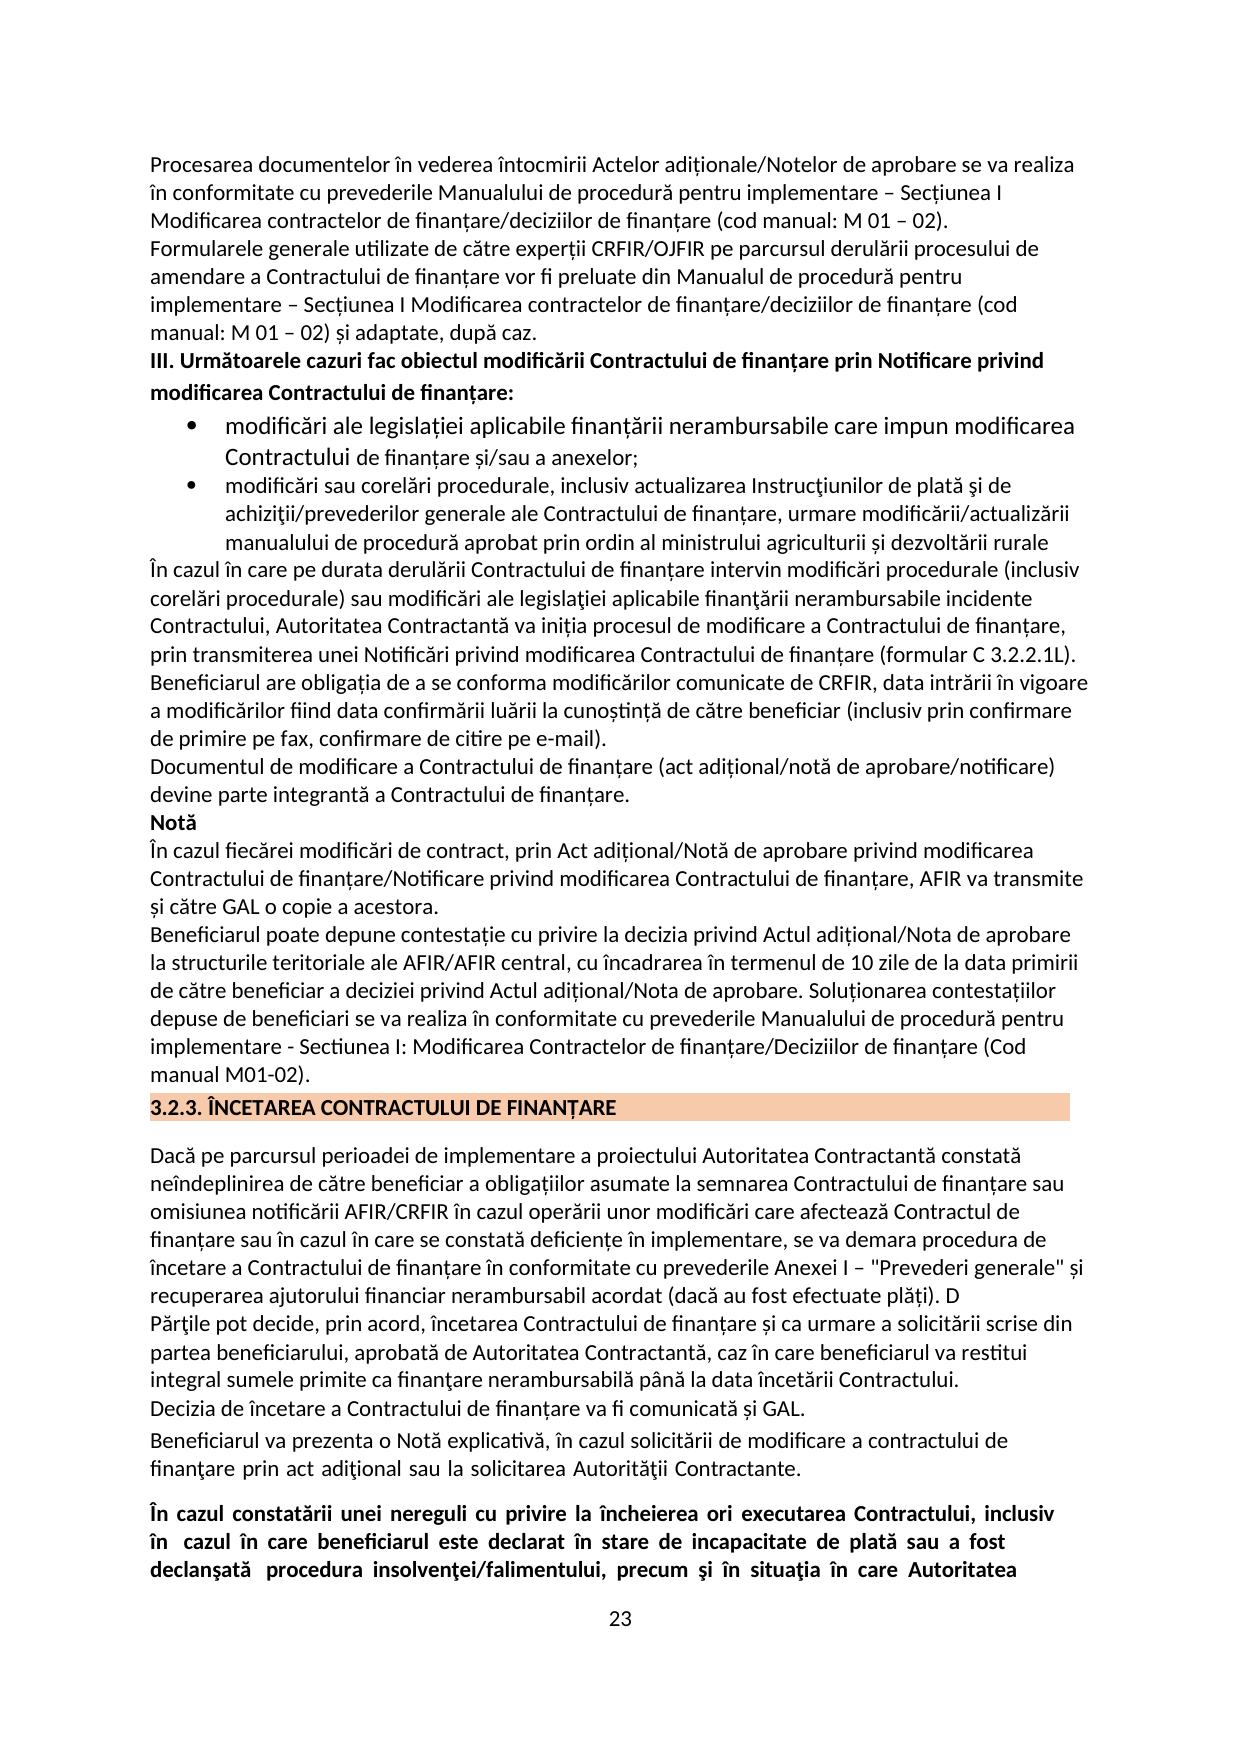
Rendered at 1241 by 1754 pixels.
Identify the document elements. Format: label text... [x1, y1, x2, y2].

text Documentul de modificare a Contractului de finanțare (act adițional/notă de aprobare/notificare) devine parte integrantă a Contractului de finanțare. [150, 752, 1090, 808]
text În cazul în care pe durata derulării Contractului de finanțare intervin modificări procedurale (inclusiv corelări procedurale) sau modificări ale legislaţiei aplicabile finanţării nerambursabile incidente Contractului, Autoritatea Contractantă va iniția procesul de modificare a Contractului de finanțare, prin transmiterea unei Notificări privind modificarea Contractului de finanțare (formular C 3.2.2.1L). [150, 556, 1090, 668]
list modificări ale legislației aplicabile finanțării nerambursabile care impun modificarea Contractului de finanțare și/sau a anexelor; [187, 411, 1090, 472]
subtitle În cazul constatării unei nereguli cu privire la încheierea ori executarea Contractului, inclusiv în cazul în care beneficiarul este declarat în stare de incapacitate de plată sau a fost declanşată procedura insolvenţei/falimentului, precum şi în situaţia în care Autoritatea [150, 1499, 1070, 1583]
text Formularele generale utilizate de către experții CRFIR/OJFIR pe parcursul derulării procesului de amendare a Contractului de finanțare vor fi preluate din Manualul de procedură pentru implementare – Secțiunea I Modificarea contractelor de finanțare/deciziilor de finanțare (cod manual: M 01 – 02) și adaptate, după caz. [150, 234, 1090, 346]
text Beneficiarul are obligația de a se conforma modificărilor comunicate de CRFIR, data intrării în vigoare a modificărilor fiind data confirmării luării la cunoștință de către beneficiar (inclusiv prin confirmare de primire pe fax, confirmare de citire pe e-mail). [150, 668, 1090, 752]
text Beneficiarul va prezenta o Notă explicativă, în cazul solicitării de modificare a contractului de finanţare prin act adiţional sau la solicitarea Autorităţii Contractante. [150, 1426, 1070, 1482]
list modificări sau corelări procedurale, inclusiv actualizarea Instrucţiunilor de plată şi de achiziţii/prevederilor generale ale Contractului de finanțare, urmare modificării/actualizării manualului de procedură aprobat prin ordin al ministrului agriculturii și dezvoltării rurale [187, 472, 1090, 556]
text Procesarea documentelor în vederea întocmirii Actelor adiționale/Notelor de aprobare se va realiza în conformitate cu prevederile Manualului de procedură pentru implementare – Secțiunea I Modificarea contractelor de finanțare/deciziilor de finanțare (cod manual: M 01 – 02). [150, 150, 1090, 234]
text III. Următoarele cazuri fac obiectul modificării Contractului de finanțare prin Notificare privind modificarea Contractului de finanțare: [150, 346, 1090, 406]
text În cazul fiecărei modificări de contract, prin Act adițional/Notă de aprobare privind modificarea Contractului de finanțare/Notificare privind modificarea Contractului de finanțare, AFIR va transmite și către GAL o copie a acestora. [150, 836, 1090, 920]
text Notă [150, 808, 1090, 836]
text Dacă pe parcursul perioadei de implementare a proiectului Autoritatea Contractantă constată neîndeplinirea de către beneficiar a obligațiilor asumate la semnarea Contractului de finanțare sau omisiunea notificării AFIR/CRFIR în cazul operării unor modificări care afectează Contractul de finanțare sau în cazul în care se constată deficiențe în implementare, se va demara procedura de încetare a Contractului de finanțare în conformitate cu prevederile Anexei I – "Prevederi generale" și recuperarea ajutorului financiar nerambursabil acordat (dacă au fost efectuate plăți). D [150, 1141, 1090, 1309]
text Beneficiarul poate depune contestație cu privire la decizia privind Actul adițional/Nota de aprobare la structurile teritoriale ale AFIR/AFIR central, cu încadrarea în termenul de 10 zile de la data primirii de către beneficiar a deciziei privind Actul adițional/Nota de aprobare. Soluționarea contestațiilor depuse de beneficiari se va realiza în conformitate cu prevederile Manualului de procedură pentru implementare - Sectiunea I: Modificarea Contractelor de finanțare/Deciziilor de finanțare (Cod manual M01-02). [150, 920, 1090, 1088]
text Decizia de încetare a Contractului de finanțare va fi comunicată și GAL. [150, 1394, 1070, 1422]
text 3.2.3. ÎNCETAREA CONTRACTULUI DE FINANȚARE [150, 1093, 1070, 1121]
text Părţile pot decide, prin acord, încetarea Contractului de finanțare și ca urmare a solicitării scrise din partea beneficiarului, aprobată de Autoritatea Contractantă, caz în care beneficiarul va restitui integral sumele primite ca finanţare nerambursabilă până la data încetării Contractului. [150, 1309, 1090, 1394]
